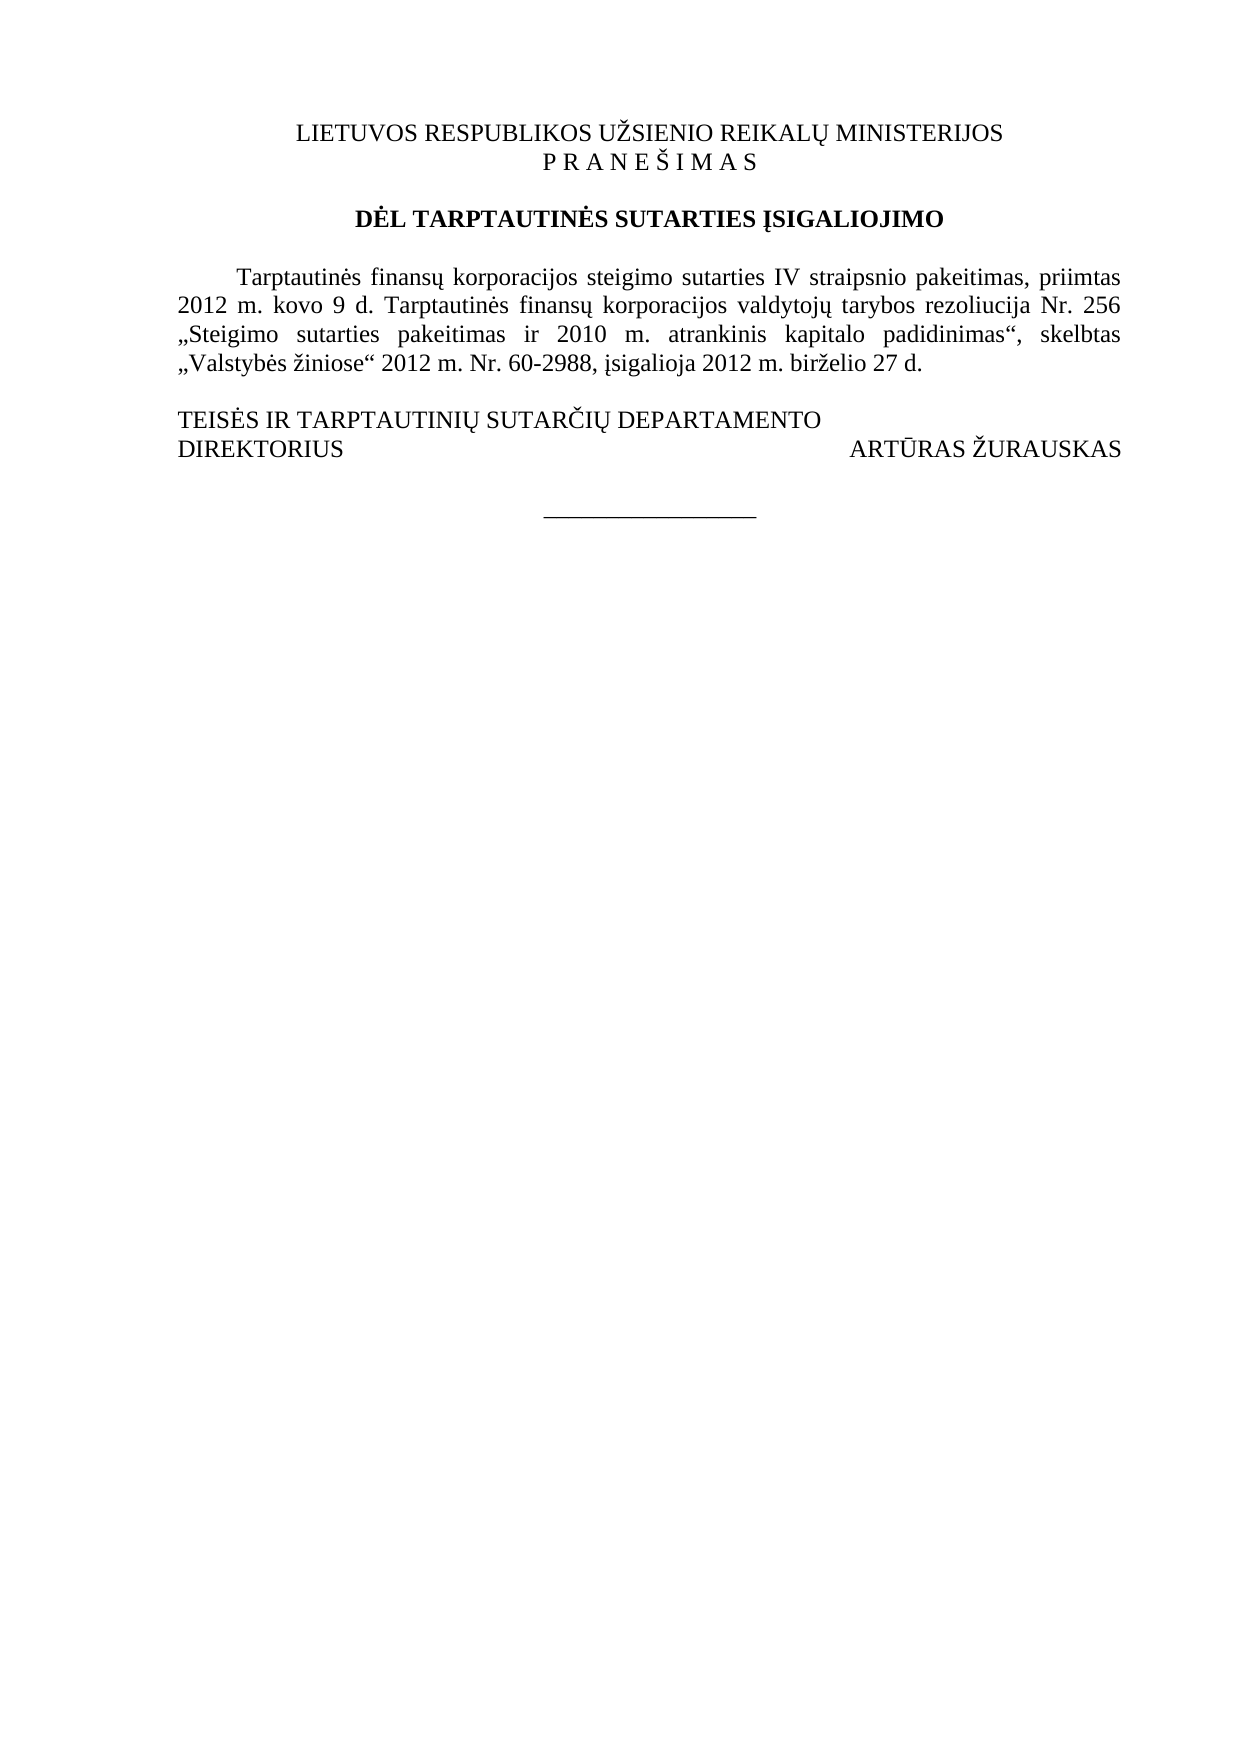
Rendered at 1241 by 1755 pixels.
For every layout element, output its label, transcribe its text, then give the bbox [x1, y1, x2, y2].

text DĖL TARPTAUTINĖS SUTARTIES ĮSIGALIOJIMO [177, 204, 1122, 233]
text Tarptautinės finansų korporacijos steigimo sutarties IV straipsnio pakeitimas, priimtas 2012 m. kovo 9 d. Tarptautinės finansų korporacijos valdytojų tarybos rezoliucija Nr. 256 „Steigimo sutarties pakeitimas ir 2010 m. atrankinis kapitalo padidinimas“, skelbtas „Valstybės žiniose“ 2012 m. Nr. 60-2988, įsigalioja 2012 m. birželio 27 d. [177, 262, 1122, 377]
text TEISĖS IR TARPTAUTINIŲ SUTARČIŲ departamento [177, 406, 1122, 434]
text direktorius ARTŪRAS ŽURAUSKAS [177, 434, 1122, 463]
text _________________ [177, 492, 1122, 521]
text P R A N E Š I M A S [177, 147, 1122, 176]
text LIETUVOS RESPUBLIKOS UŽSIENIO REIKALŲ MINISTERIJOS [177, 118, 1122, 147]
